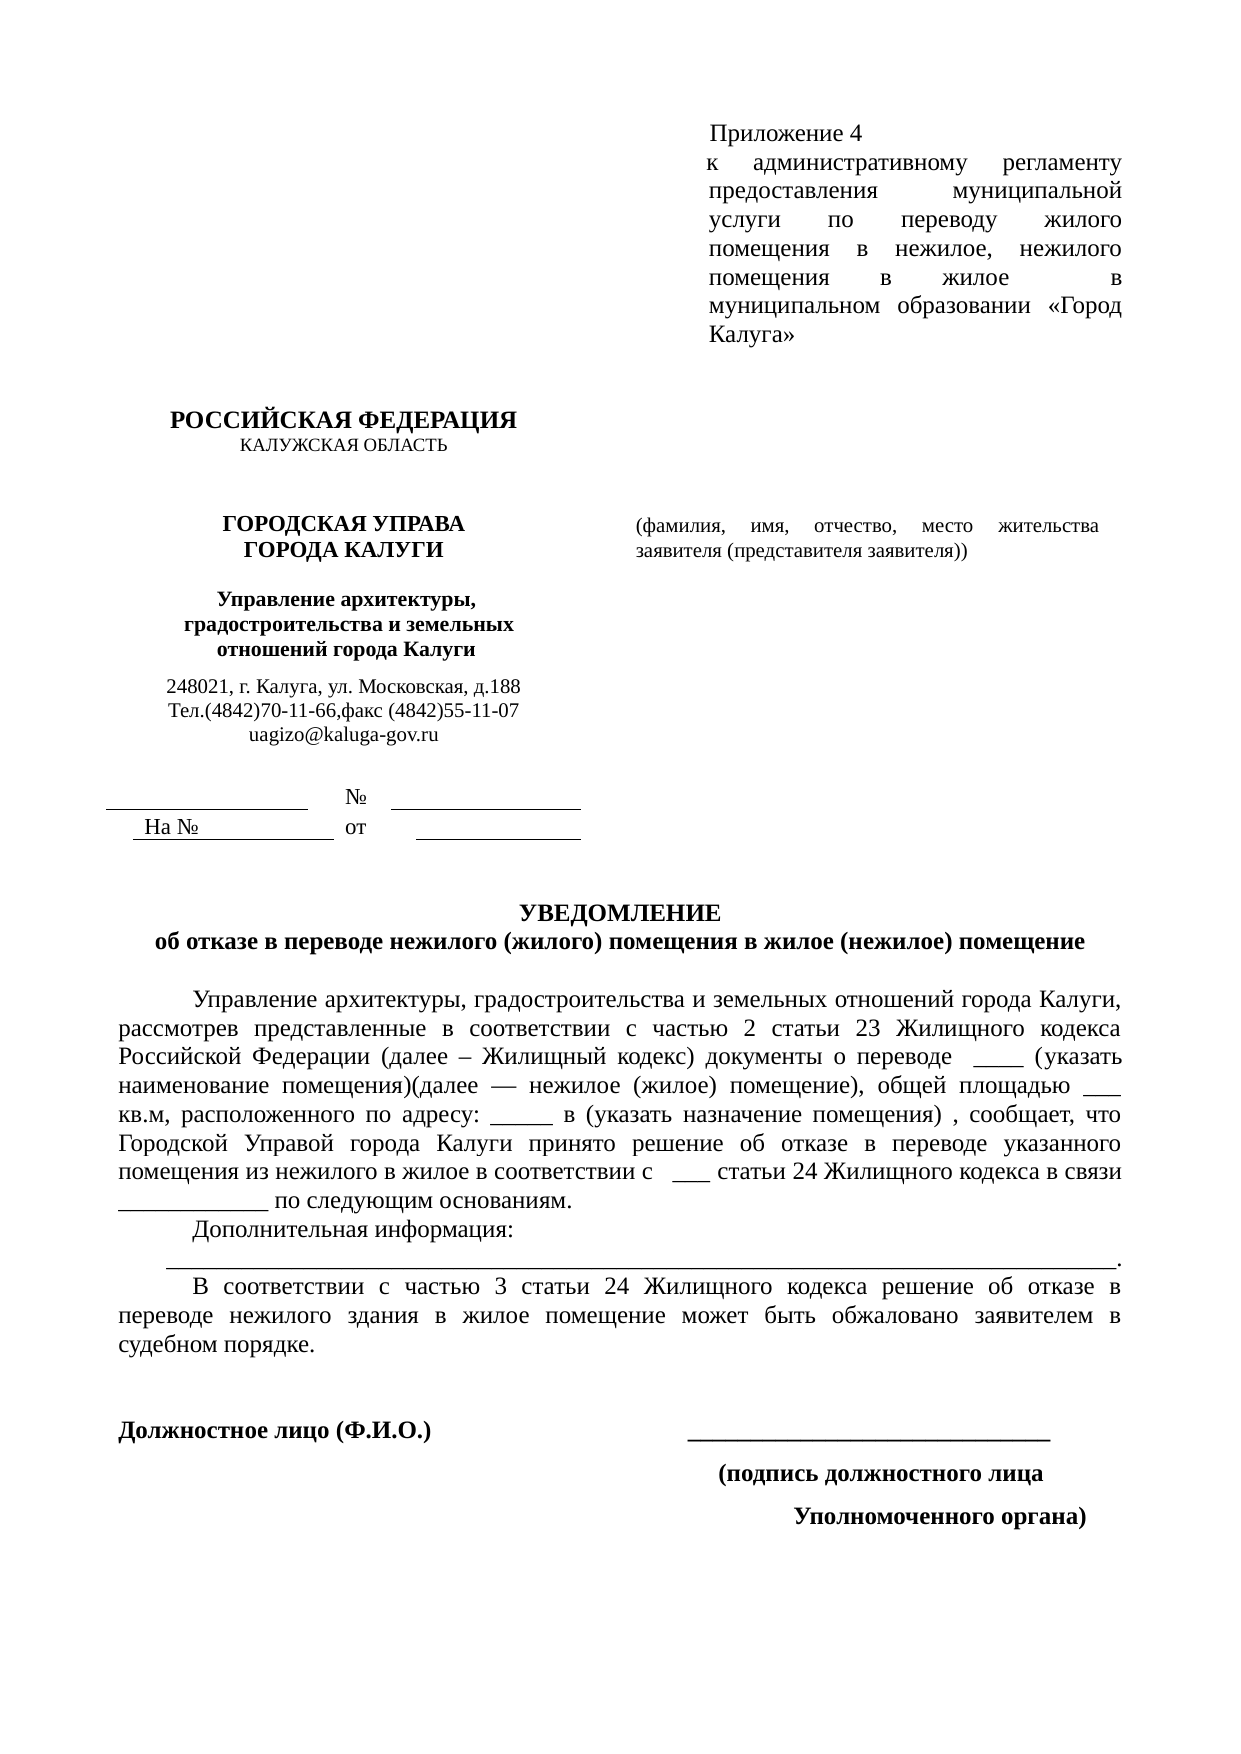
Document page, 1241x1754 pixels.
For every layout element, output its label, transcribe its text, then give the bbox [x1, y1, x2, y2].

table_cell [106, 839, 581, 869]
table_header [581, 406, 624, 485]
table_cell от [334, 809, 391, 839]
text В соответствии с частью 3 статьи 24 Жилищного кодекса решение об отказе в переводе нежилого здания в жилое помещение может быть обжаловано заявителем в судебном порядке. [118, 1271, 1122, 1358]
table_cell [106, 746, 581, 775]
text (подпись должностного лица [118, 1458, 1122, 1487]
table_header [624, 406, 1110, 485]
table_cell На № [133, 809, 334, 839]
text Уполномоченного органа) [118, 1501, 1122, 1530]
table_cell [416, 810, 581, 839]
text УВЕДОМЛЕНИЕ об отказе в переводе нежилого (жилого) помещения в жилое (нежилое) помещение [118, 898, 1122, 955]
table_cell [581, 839, 624, 869]
table_cell [581, 485, 624, 746]
table_cell ГОРОДСКАЯ УПРАВА ГОРОДА КАЛУГИ Управление архитектуры, градостроительства и земельных отношений города Калуги 248021, г. Калуга, ул. Московская, д.188 Тел.(4842)70-11-66,факс (4842)55-11-07 uagizo@kaluga-gov.ru [106, 485, 581, 746]
text Управление архитектуры, градостроительства и земельных отношений города Калуги, рассмотрев представленные в соответствии с частью 2 статьи 23 Жилищного кодекса Российской Федерации (далее – Жилищный кодекс) документы о переводе ____ (указать наименование помещения)(далее — нежилое (жилое) помещение), общей площадью ___ кв.м, расположенного по адресу: _____ в (указать назначение помещения) , сообщает, что Городской Управой города Калуги принято решение об отказе в переводе указанного помещения из нежилого в жилое в соответствии с ___ статьи 24 Жилищного кодекса в связи ____________ по следующим основаниям. [118, 984, 1122, 1214]
text ____________________________________________________________________________. [118, 1243, 1122, 1271]
table_header РОССИЙСКАЯ ФЕДЕРАЦИЯ КАЛУЖСКАЯ ОБЛАСТЬ [106, 406, 581, 485]
table_cell [391, 775, 581, 809]
table_cell [624, 839, 1110, 869]
text Должностное лицо (Ф.И.О.) _____________________________ [118, 1415, 1122, 1444]
table_cell [624, 809, 1110, 839]
table_cell [308, 775, 334, 809]
table_cell [391, 810, 416, 839]
table_cell [581, 809, 624, 839]
table_cell [106, 810, 133, 839]
table_cell [581, 746, 624, 775]
table_cell (фамилия, имя, отчество, место жительства заявителя (представителя заявителя)) [624, 485, 1110, 809]
text к административному регламенту предоставления муниципальной услуги по переводу жилого помещения в нежилое, нежилого помещения в жилое в муниципальном образовании «Город Калуга» [706, 147, 1122, 348]
table_cell [581, 775, 624, 809]
text Приложение 4 [118, 118, 1122, 147]
text Дополнительная информация: [118, 1214, 1122, 1243]
table_cell [106, 775, 307, 809]
table_cell № [334, 775, 391, 809]
